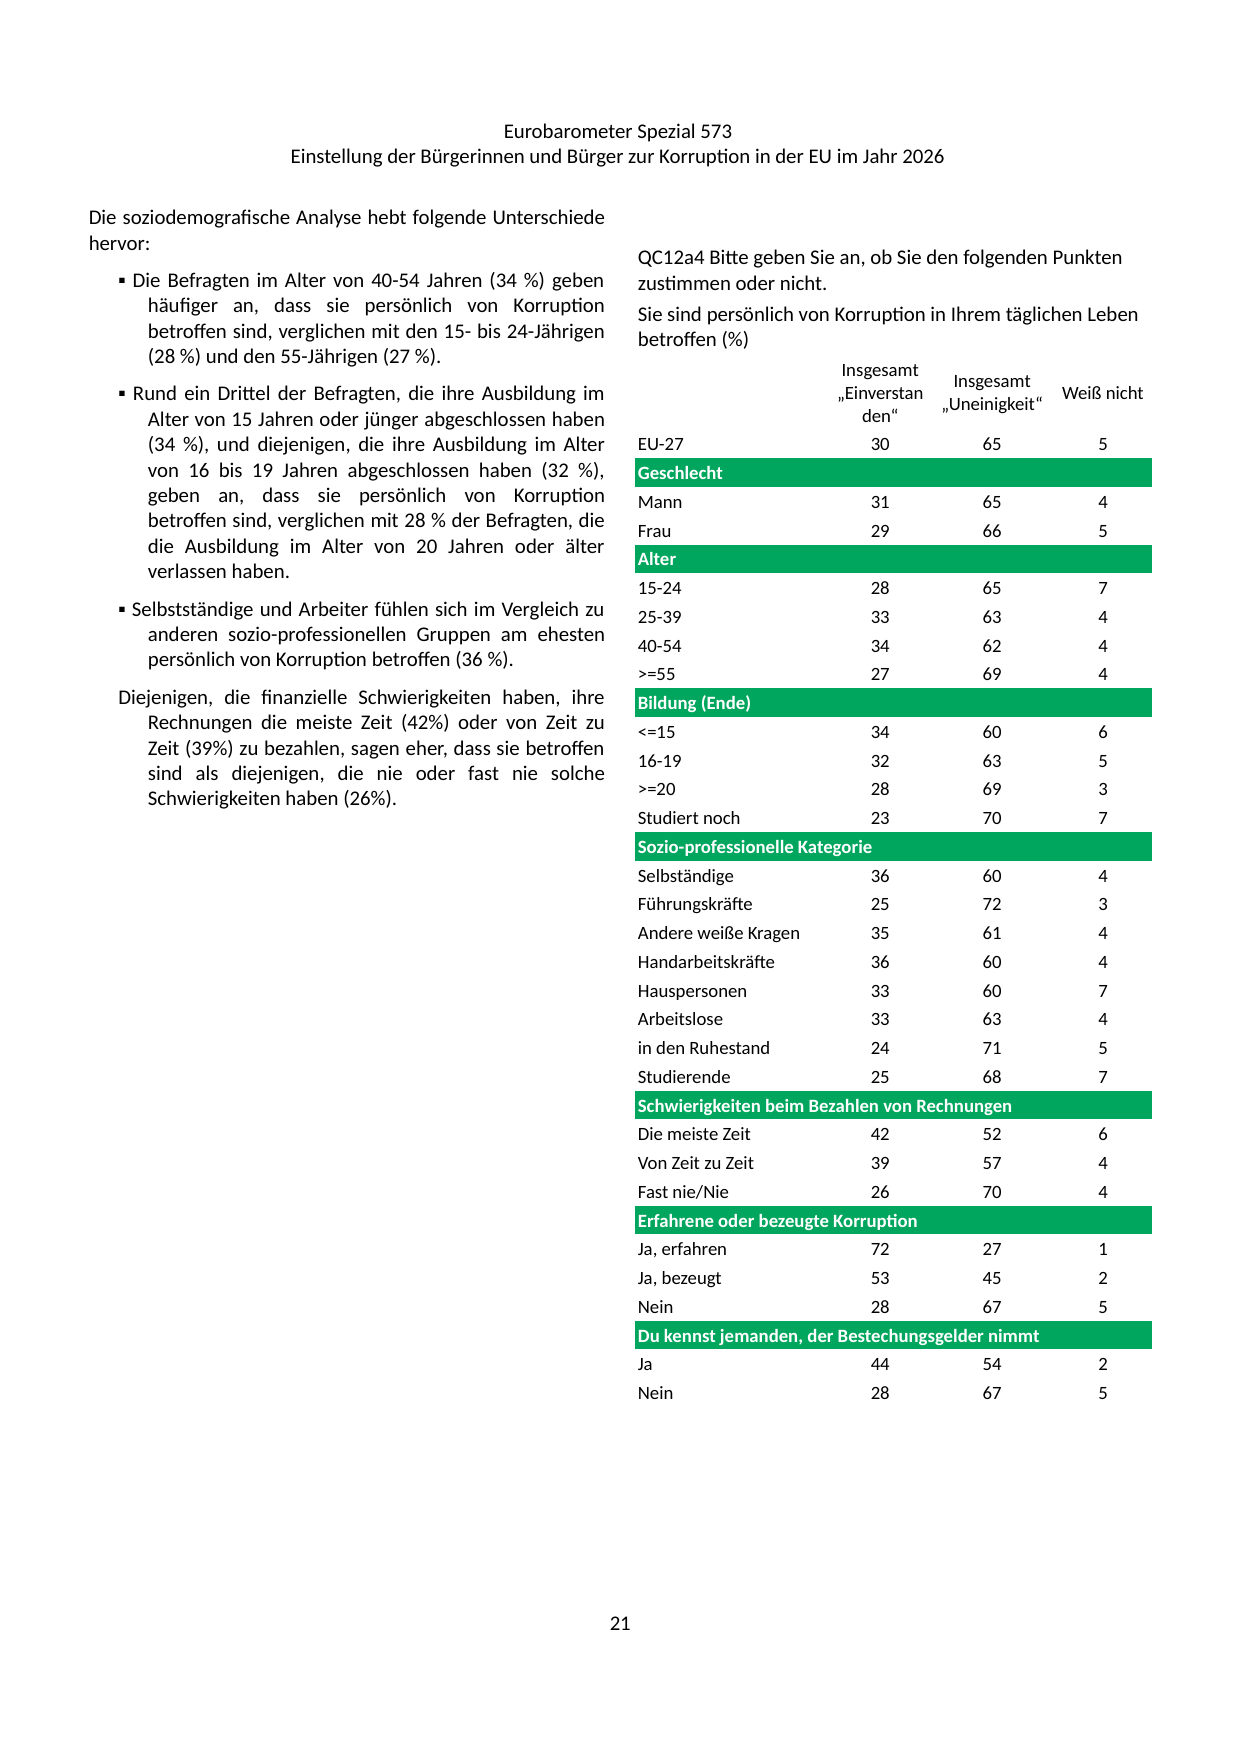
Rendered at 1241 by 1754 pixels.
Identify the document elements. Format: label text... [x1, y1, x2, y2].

table_cell Du kennst jemanden, der Bestechungsgelder nimmt [635, 1321, 1152, 1349]
table_cell Schwierigkeiten beim Bezahlen von Rechnungen [635, 1091, 1152, 1119]
table_cell 40-54 [635, 631, 830, 659]
table_cell 63 [930, 602, 1053, 631]
table_cell 67 [930, 1378, 1053, 1407]
text ▪ Rund ein Drittel der Befragten, die ihre Ausbildung im Alter von 15 Jahren oder jünger abgeschlossen haben (34 %), und diejenigen, die ihre Ausbildung im Alter von 16 bis 19 Jahren abgeschlossen haben (32 %), geben an, dass sie persönlich von Korruption betroffen sind, verglichen mit 28 % der Befragten, die die Ausbildung im Alter von 20 Jahren oder älter verlassen haben. [118, 381, 605, 584]
table_cell 6 [1054, 1120, 1152, 1148]
table_cell 35 [830, 918, 930, 947]
table_cell 16-19 [635, 746, 830, 774]
table_cell 27 [930, 1235, 1053, 1263]
table_cell [635, 355, 830, 429]
table_cell Geschlecht [635, 458, 1152, 487]
table_cell 69 [930, 775, 1053, 803]
table_cell Fast nie/Nie [635, 1177, 830, 1206]
table_cell 67 [930, 1292, 1053, 1321]
table_cell 65 [930, 573, 1053, 602]
table_cell 5 [1054, 1033, 1152, 1062]
table_cell 54 [930, 1350, 1053, 1378]
table_cell 45 [930, 1263, 1053, 1292]
table_cell Erfahrene oder bezeugte Korruption [635, 1206, 1152, 1234]
table_cell 25-39 [635, 602, 830, 631]
table_cell Studiert noch [635, 803, 830, 832]
table_cell Die meiste Zeit [635, 1120, 830, 1148]
table_cell 29 [830, 516, 930, 544]
table_cell Bildung (Ende) [635, 688, 1152, 717]
table_cell 36 [830, 947, 930, 976]
table_cell Alter [635, 545, 1152, 573]
table_cell 4 [1054, 487, 1152, 516]
table_cell 26 [830, 1177, 930, 1206]
table_cell 5 [1054, 430, 1152, 458]
table_cell 5 [1054, 1292, 1152, 1321]
table_cell 61 [930, 918, 1053, 947]
table_cell Nein [635, 1378, 830, 1407]
table_cell 2 [1054, 1263, 1152, 1292]
table_cell 5 [1054, 746, 1152, 774]
table_cell Ja, erfahren [635, 1235, 830, 1263]
table_cell Mann [635, 487, 830, 516]
table_cell 5 [1054, 1378, 1152, 1407]
text ▪ Die Befragten im Alter von 40-54 Jahren (34 %) geben häufiger an, dass sie persönlich von Korruption betroffen sind, verglichen mit den 15- bis 24-Jährigen (28 %) und den 55-Jährigen (27 %). [118, 267, 605, 369]
table_cell Führungskräfte [635, 890, 830, 918]
table_cell 60 [930, 976, 1053, 1004]
table_cell <=15 [635, 717, 830, 746]
table_cell 4 [1054, 602, 1152, 631]
table_cell 28 [830, 1292, 930, 1321]
table_cell 27 [830, 660, 930, 688]
table_cell Selbständige [635, 861, 830, 889]
table_header QC12a4 Bitte geben Sie an, ob Sie den folgenden Punkten zustimmen oder nicht. [635, 242, 1152, 298]
table_cell Weiß nicht [1054, 355, 1152, 429]
table_cell 42 [830, 1120, 930, 1148]
table_cell 5 [1054, 516, 1152, 544]
table_cell 72 [930, 890, 1053, 918]
table_cell 1 [1054, 1235, 1152, 1263]
table_cell 63 [930, 1005, 1053, 1033]
table_cell 28 [830, 573, 930, 602]
table_cell 28 [830, 1378, 930, 1407]
table_cell Frau [635, 516, 830, 544]
table_cell 4 [1054, 660, 1152, 688]
table_cell 4 [1054, 1177, 1152, 1206]
table_cell Von Zeit zu Zeit [635, 1148, 830, 1177]
text Die soziodemografische Analyse hebt folgende Unterschiede hervor: [88, 204, 605, 255]
text Diejenigen, die finanzielle Schwierigkeiten haben, ihre Rechnungen die meiste Zeit (42%) oder von Zeit zu Zeit (39%) zu bezahlen, sagen eher, dass sie betroffen sind als diejenigen, die nie oder fast nie solche Schwierigkeiten haben (26%). [118, 684, 605, 811]
table_cell Handarbeitskräfte [635, 947, 830, 976]
table_cell 4 [1054, 947, 1152, 976]
table_cell EU-27 [635, 430, 830, 458]
table_cell Sie sind persönlich von Korruption in Ihrem täglichen Leben betroffen (%) [635, 298, 1152, 355]
table_cell 60 [930, 861, 1053, 889]
table_cell 7 [1054, 1062, 1152, 1091]
table_cell 68 [930, 1062, 1053, 1091]
table_cell 25 [830, 1062, 930, 1091]
table_cell 53 [830, 1263, 930, 1292]
table_cell 32 [830, 746, 930, 774]
table_cell 72 [830, 1235, 930, 1263]
table_cell 70 [930, 1177, 1053, 1206]
table_cell 33 [830, 976, 930, 1004]
table_cell Hauspersonen [635, 976, 830, 1004]
table_cell 3 [1054, 890, 1152, 918]
table_cell Sozio-professionelle Kategorie [635, 832, 1152, 861]
table_cell 15-24 [635, 573, 830, 602]
table_cell 33 [830, 602, 930, 631]
table_cell Ja, bezeugt [635, 1263, 830, 1292]
table_cell 28 [830, 775, 930, 803]
table_cell 36 [830, 861, 930, 889]
table_cell 6 [1054, 717, 1152, 746]
table_cell 65 [930, 487, 1053, 516]
table_cell 4 [1054, 861, 1152, 889]
table_cell Ja [635, 1350, 830, 1378]
table_cell 52 [930, 1120, 1053, 1148]
table_cell Arbeitslose [635, 1005, 830, 1033]
table_cell 69 [930, 660, 1053, 688]
table_cell 23 [830, 803, 930, 832]
table_cell 7 [1054, 976, 1152, 1004]
table_cell 34 [830, 631, 930, 659]
table_cell >=55 [635, 660, 830, 688]
table_cell 71 [930, 1033, 1053, 1062]
table_cell 2 [1054, 1350, 1152, 1378]
table_cell 39 [830, 1148, 930, 1177]
table_cell 60 [930, 947, 1053, 976]
table_cell 70 [930, 803, 1053, 832]
table_cell 63 [930, 746, 1053, 774]
table_cell 30 [830, 430, 930, 458]
table_cell 24 [830, 1033, 930, 1062]
table_cell 7 [1054, 803, 1152, 832]
table_cell 66 [930, 516, 1053, 544]
table_cell Studierende [635, 1062, 830, 1091]
table_cell 65 [930, 430, 1053, 458]
table_cell Insgesamt „Einverstanden“ [830, 355, 930, 429]
table_cell Insgesamt „Uneinigkeit“ [930, 355, 1053, 429]
table_cell 57 [930, 1148, 1053, 1177]
table_cell 60 [930, 717, 1053, 746]
table_cell in den Ruhestand [635, 1033, 830, 1062]
table_cell 3 [1054, 775, 1152, 803]
table_cell 34 [830, 717, 930, 746]
table_cell 31 [830, 487, 930, 516]
table_cell 25 [830, 890, 930, 918]
table_cell 4 [1054, 1148, 1152, 1177]
table_cell Nein [635, 1292, 830, 1321]
table_cell 62 [930, 631, 1053, 659]
table_cell 44 [830, 1350, 930, 1378]
table_cell 4 [1054, 631, 1152, 659]
table_cell 7 [1054, 573, 1152, 602]
table_cell 4 [1054, 918, 1152, 947]
table_cell 4 [1054, 1005, 1152, 1033]
table_cell Andere weiße Kragen [635, 918, 830, 947]
table_cell 33 [830, 1005, 930, 1033]
table_cell >=20 [635, 775, 830, 803]
text ▪ Selbstständige und Arbeiter fühlen sich im Vergleich zu anderen sozio-professionellen Gruppen am ehesten persönlich von Korruption betroffen (36 %). [118, 596, 605, 672]
